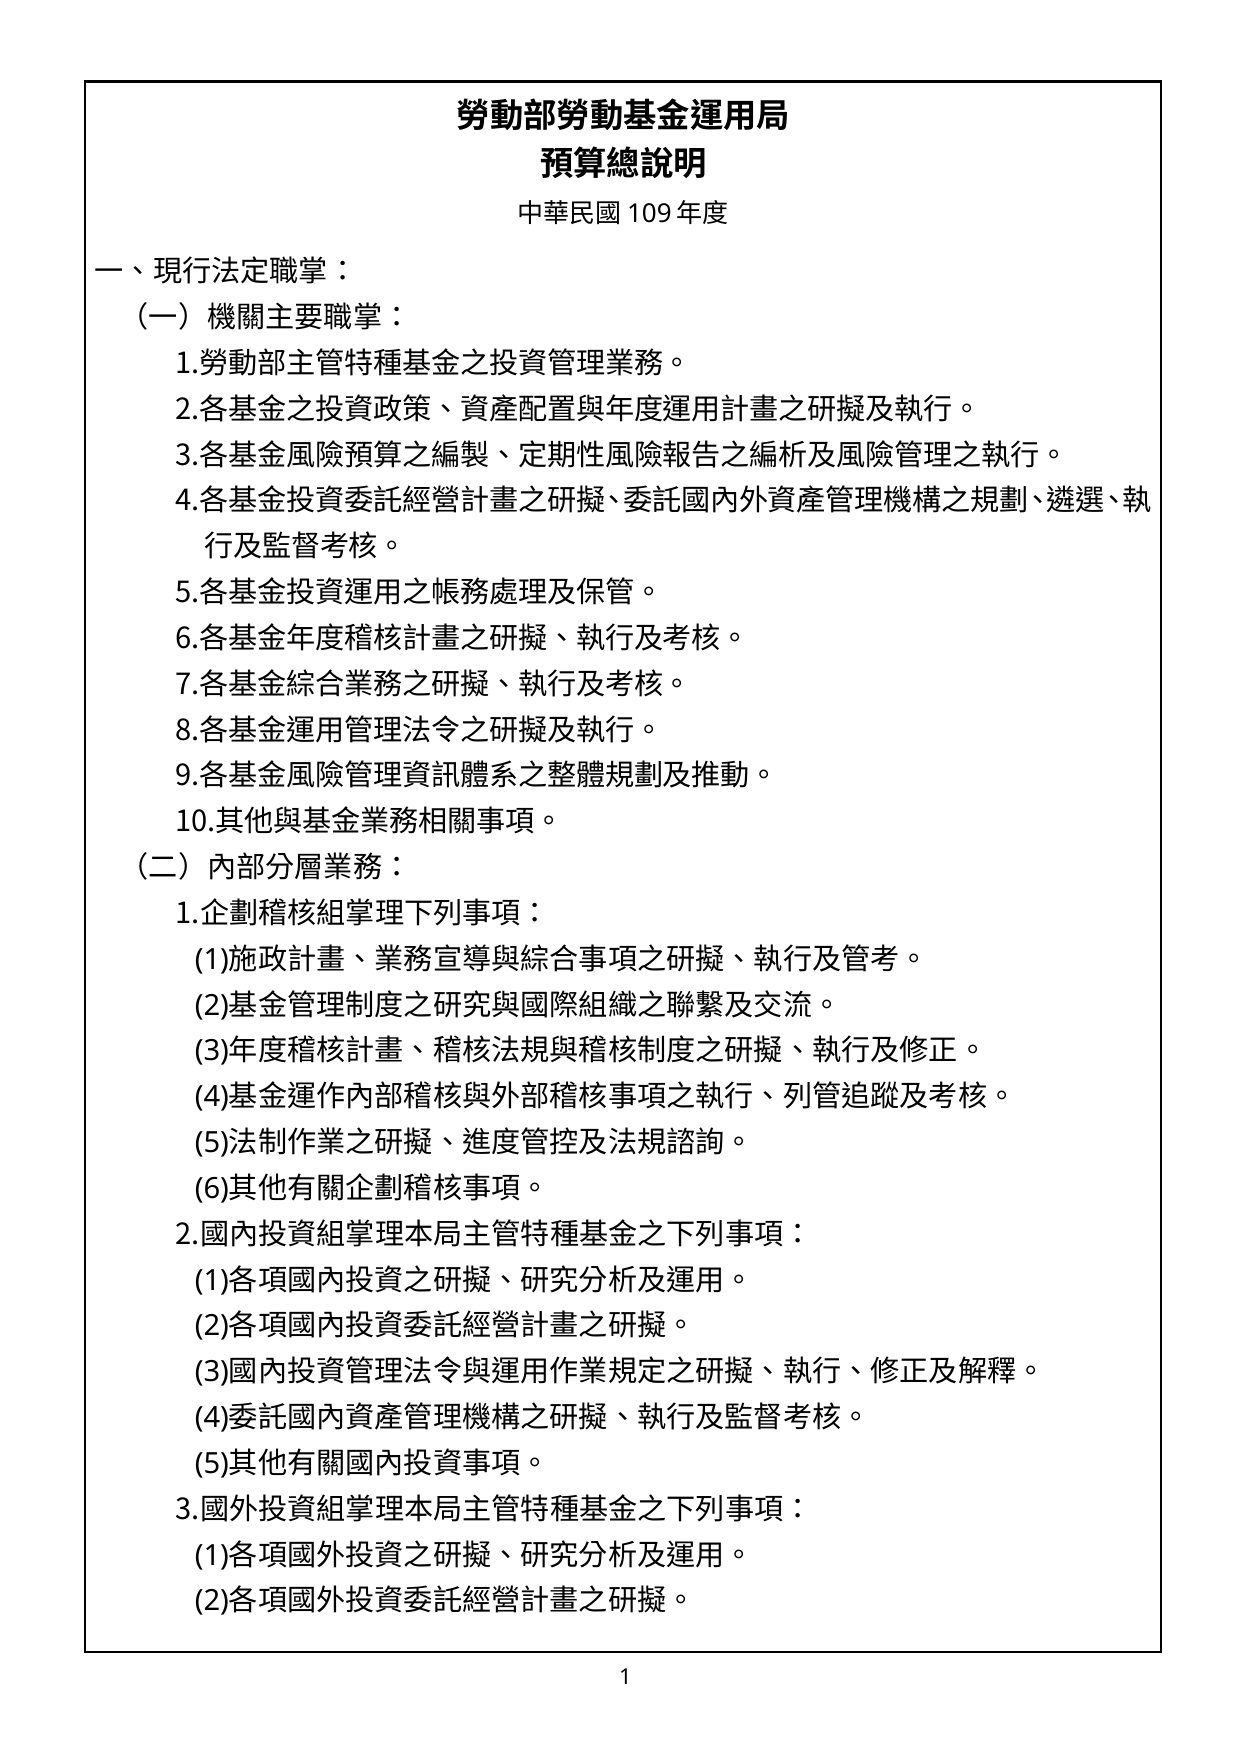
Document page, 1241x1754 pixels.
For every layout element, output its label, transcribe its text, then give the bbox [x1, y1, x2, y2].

text （二）內部分層業務： [119, 841, 1152, 887]
text 6.各基金年度稽核計畫之研擬、執行及考核。 [175, 612, 1152, 657]
text (3)國內投資管理法令與運用作業規定之研擬、執行、修正及解釋。 [194, 1345, 1158, 1391]
text (1)各項國外投資之研擬、研究分析及運用。 [194, 1528, 1158, 1574]
text 3.各基金風險預算之編製、定期性風險報告之編析及風險管理之執行。 [175, 428, 1152, 474]
text (5)其他有關國內投資事項。 [194, 1437, 1158, 1482]
text 2.各基金之投資政策、資產配置與年度運用計畫之研擬及執行。 [175, 382, 1152, 428]
text 3.國外投資組掌理本局主管特種基金之下列事項： [176, 1482, 1152, 1528]
text (3)年度稽核計畫、稽核法規與稽核制度之研擬、執行及修正。 [194, 1024, 1158, 1070]
text (4)委託國內資產管理機構之研擬、執行及監督考核。 [194, 1391, 1158, 1437]
text (2)各項國內投資委託經營計畫之研擬。 [194, 1299, 1158, 1345]
text 7.各基金綜合業務之研擬、執行及考核。 [175, 657, 1152, 703]
text (2)各項國外投資委託經營計畫之研擬。 [194, 1574, 1158, 1620]
text 2.國內投資組掌理本局主管特種基金之下列事項： [176, 1207, 1152, 1253]
text 8.各基金運用管理法令之研擬及執行。 [175, 703, 1152, 749]
text 1.勞動部主管特種基金之投資管理業務。 [175, 337, 1152, 382]
text 1.企劃稽核組掌理下列事項： [176, 887, 1152, 932]
text (2)基金管理制度之研究與國際組織之聯繫及交流。 [194, 978, 1158, 1024]
text 4.各基金投資委託經營計畫之研擬、委託國內外資產管理機構之規劃、遴選、執行及監督考核。 [175, 474, 1152, 566]
text (5)法制作業之研擬、進度管控及法規諮詢。 [194, 1116, 1158, 1162]
text (4)基金運作內部稽核與外部稽核事項之執行、列管追蹤及考核。 [194, 1070, 1158, 1116]
text 9.各基金風險管理資訊體系之整體規劃及推動。 [175, 749, 1152, 795]
text 5.各基金投資運用之帳務處理及保管。 [175, 566, 1152, 612]
text 10.其他與基金業務相關事項。 [175, 795, 1152, 841]
text (1)各項國內投資之研擬、研究分析及運用。 [194, 1253, 1158, 1299]
text （一）機關主要職掌： [119, 291, 1152, 337]
text 一、現行法定職掌： [94, 245, 1152, 291]
text (1)施政計畫、業務宣導與綜合事項之研擬、執行及管考。 [194, 932, 1158, 978]
text (6)其他有關企劃稽核事項。 [194, 1162, 1158, 1207]
